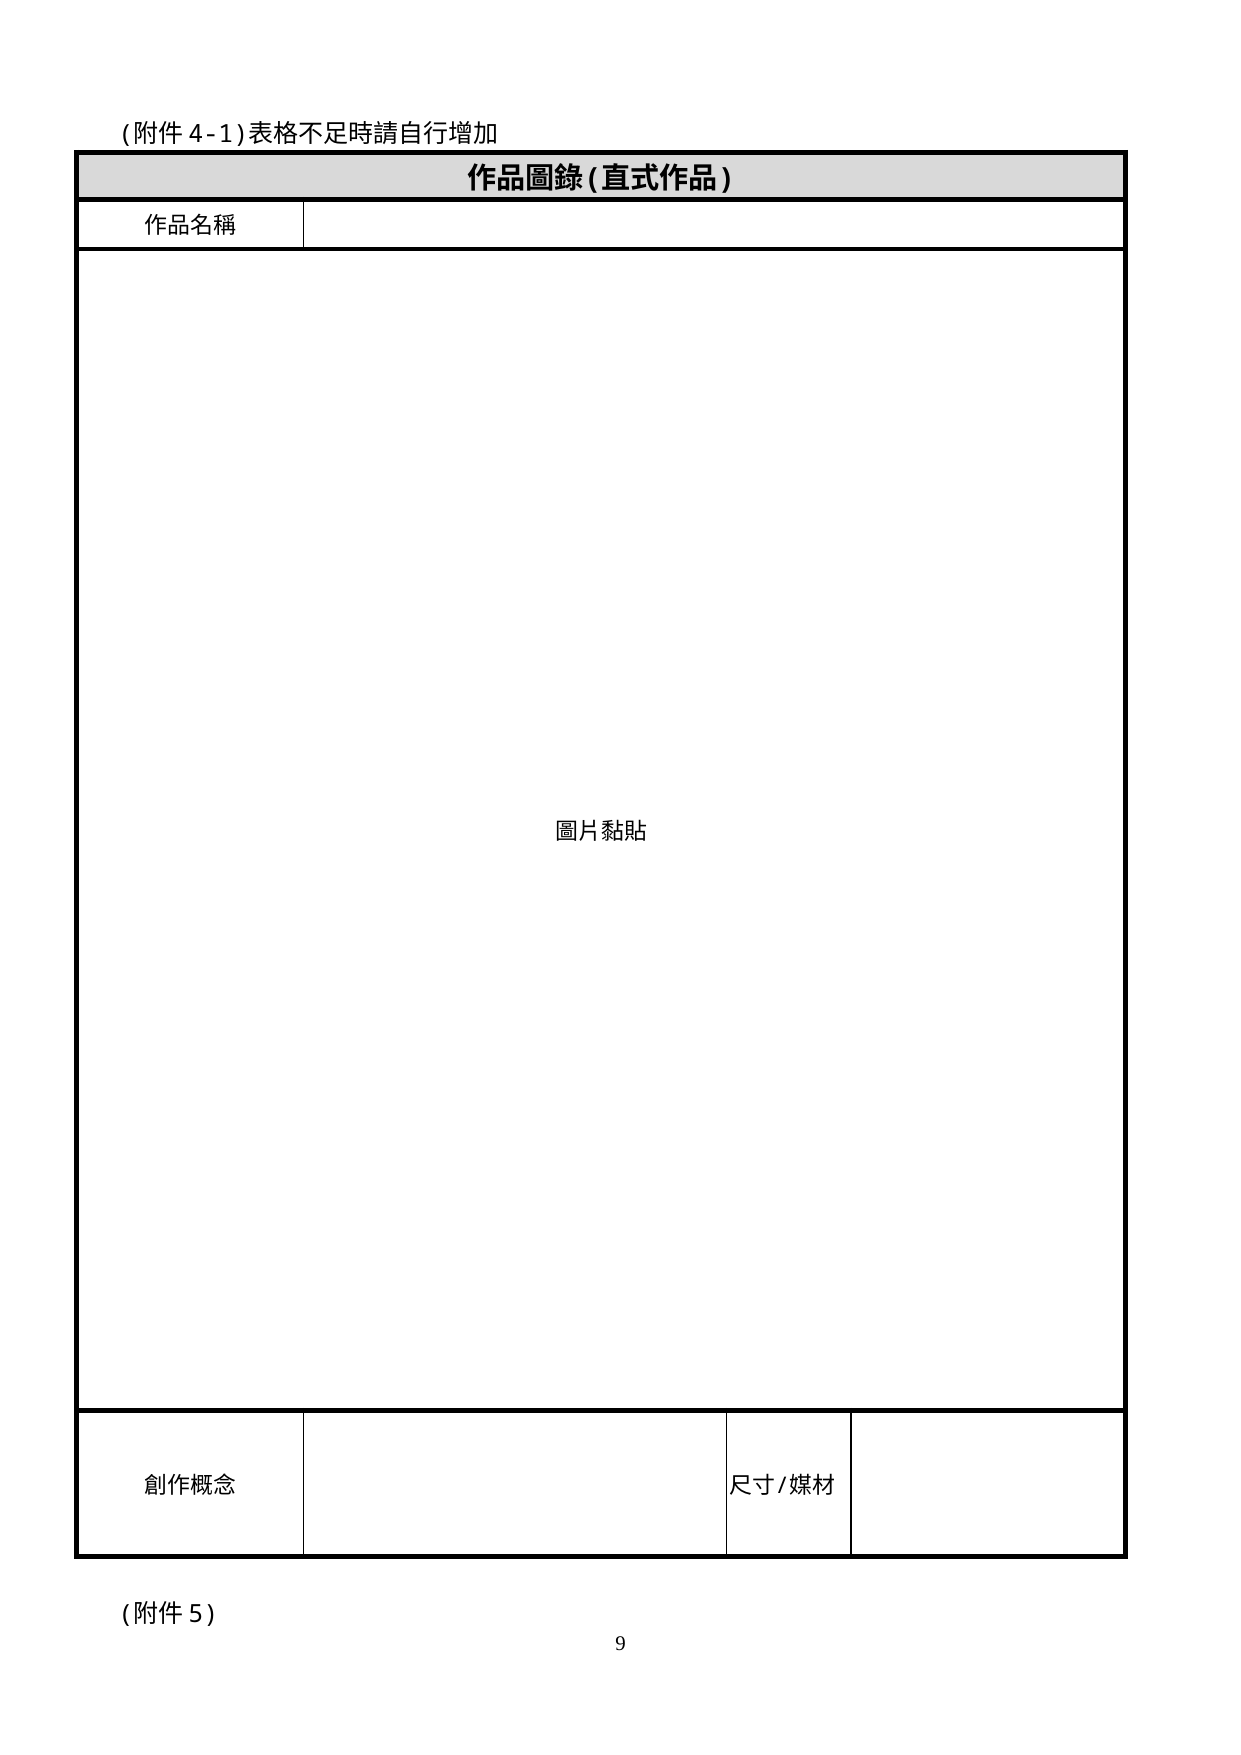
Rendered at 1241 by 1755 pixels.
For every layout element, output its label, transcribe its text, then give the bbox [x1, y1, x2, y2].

text (附件5) [118, 1593, 1122, 1629]
table_cell 作品名稱 [79, 202, 303, 246]
text (附件4-1)表格不足時請自行增加 [118, 113, 1111, 150]
table_cell [304, 1413, 726, 1554]
table_cell [852, 1413, 1123, 1554]
table_cell 創作概念 [79, 1413, 303, 1554]
table_cell 圖片黏貼 [79, 251, 1123, 1408]
table_cell [304, 202, 1123, 246]
table_header 作品圖錄(直式作品) [79, 155, 1123, 197]
table_cell 尺寸/媒材 [727, 1413, 850, 1554]
